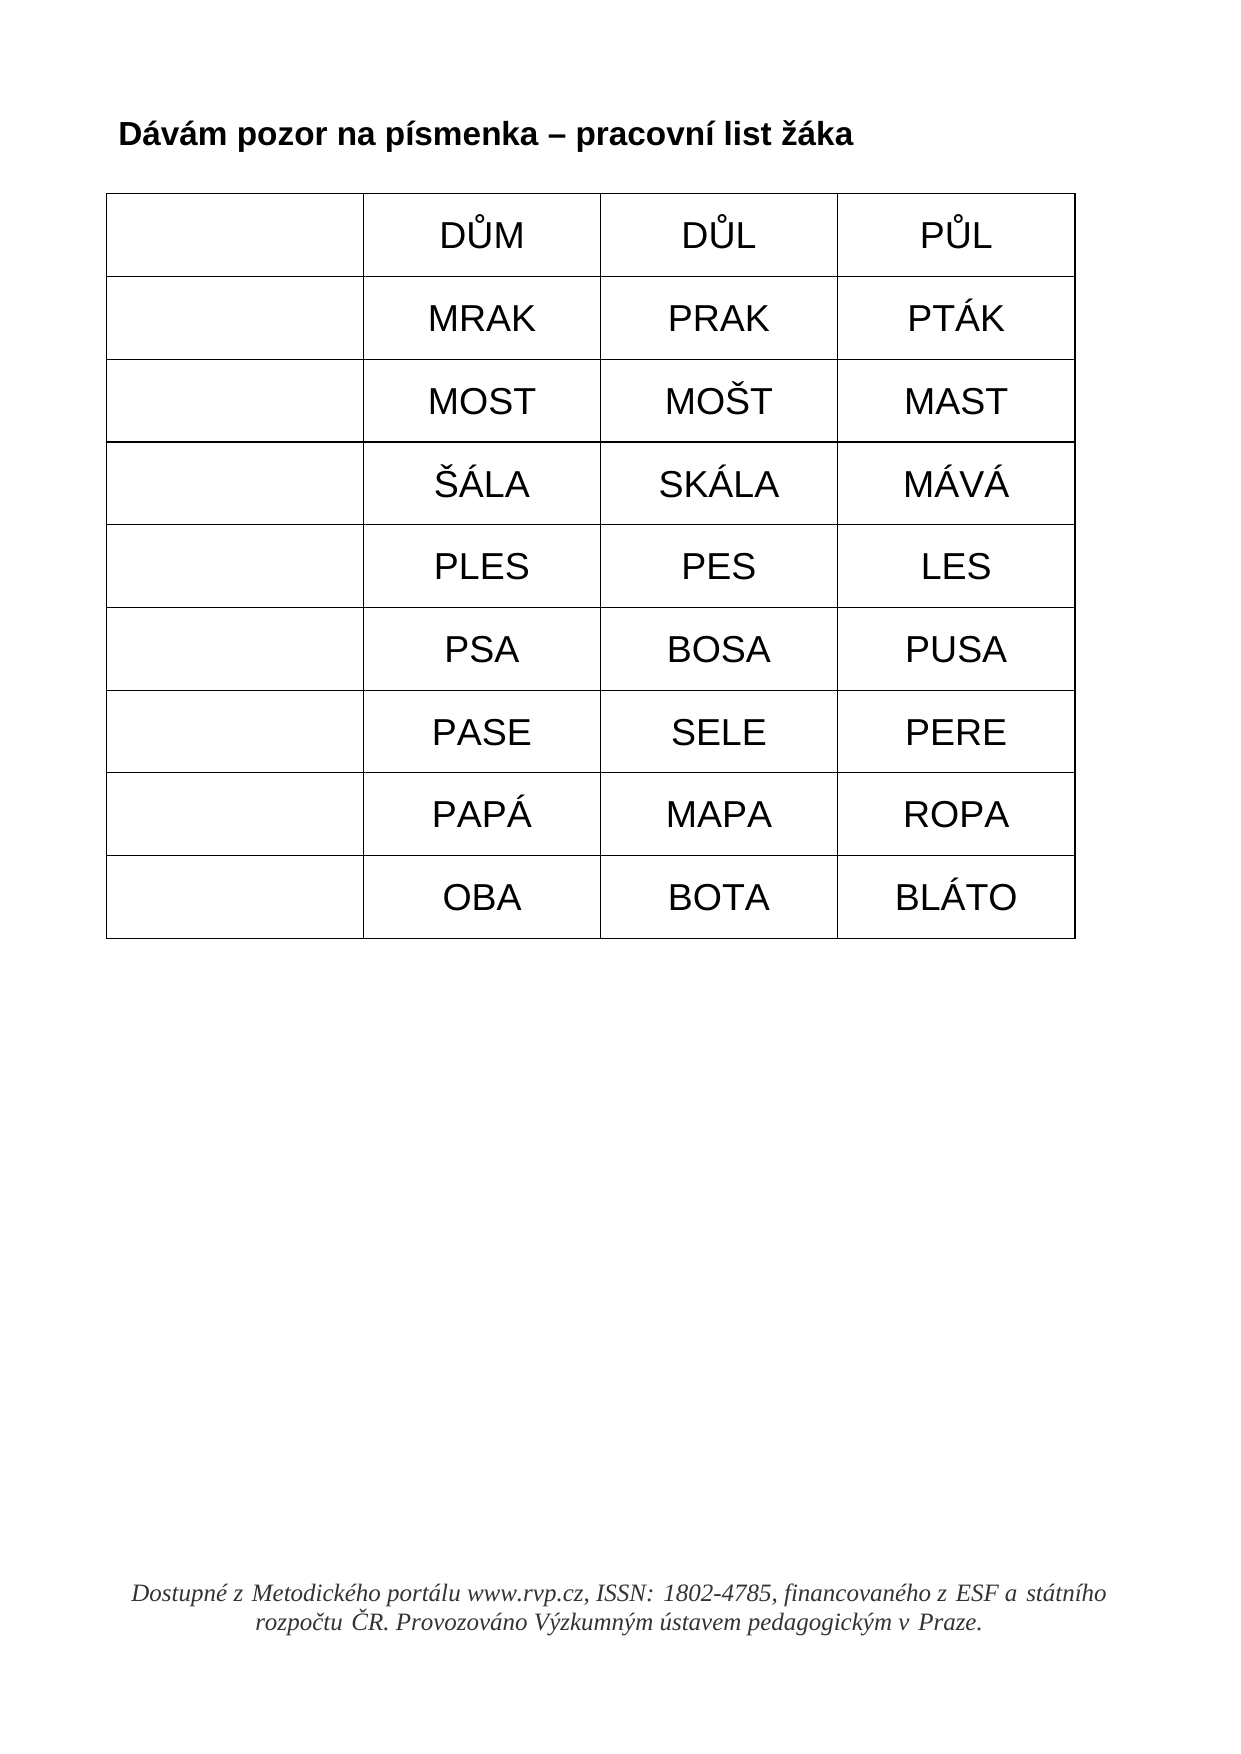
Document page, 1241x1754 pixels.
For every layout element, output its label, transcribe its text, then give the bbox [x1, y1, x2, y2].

table_cell PAPÁ [364, 773, 600, 855]
table_cell [107, 277, 363, 359]
table_cell [107, 525, 363, 607]
table_cell MOŠT [601, 360, 837, 441]
table_header DŮL [601, 194, 837, 276]
table_cell PLES [364, 525, 600, 607]
table_cell [107, 608, 363, 689]
table_cell BLÁTO [838, 856, 1074, 938]
table_cell [107, 360, 363, 441]
table_cell PSA [364, 608, 600, 689]
table_cell PERE [838, 691, 1074, 772]
table_cell PTÁK [838, 277, 1074, 359]
table_cell PUSA [838, 608, 1074, 689]
table_header [107, 194, 363, 276]
subtitle Dávám pozor na písmenka – pracovní list žáka [118, 114, 1122, 152]
table_header PŮL [838, 194, 1074, 276]
table_cell [107, 773, 363, 855]
table_cell BOTA [601, 856, 837, 938]
table_cell PES [601, 525, 837, 607]
table_cell MOST [364, 360, 600, 441]
table_cell PASE [364, 691, 600, 772]
table_cell PRAK [601, 277, 837, 359]
table_cell ŠÁLA [364, 443, 600, 524]
table_cell BOSA [601, 608, 837, 689]
table_cell [107, 856, 363, 938]
table_cell MAPA [601, 773, 837, 855]
table_cell MÁVÁ [838, 443, 1074, 524]
table_cell MAST [838, 360, 1074, 441]
table_cell LES [838, 525, 1074, 607]
table_cell ROPA [838, 773, 1074, 855]
table_cell OBA [364, 856, 600, 938]
table_cell SELE [601, 691, 837, 772]
table_cell MRAK [364, 277, 600, 359]
table_cell SKÁLA [601, 443, 837, 524]
table_header DŮM [364, 194, 600, 276]
table_cell [107, 443, 363, 524]
table_cell [107, 691, 363, 772]
